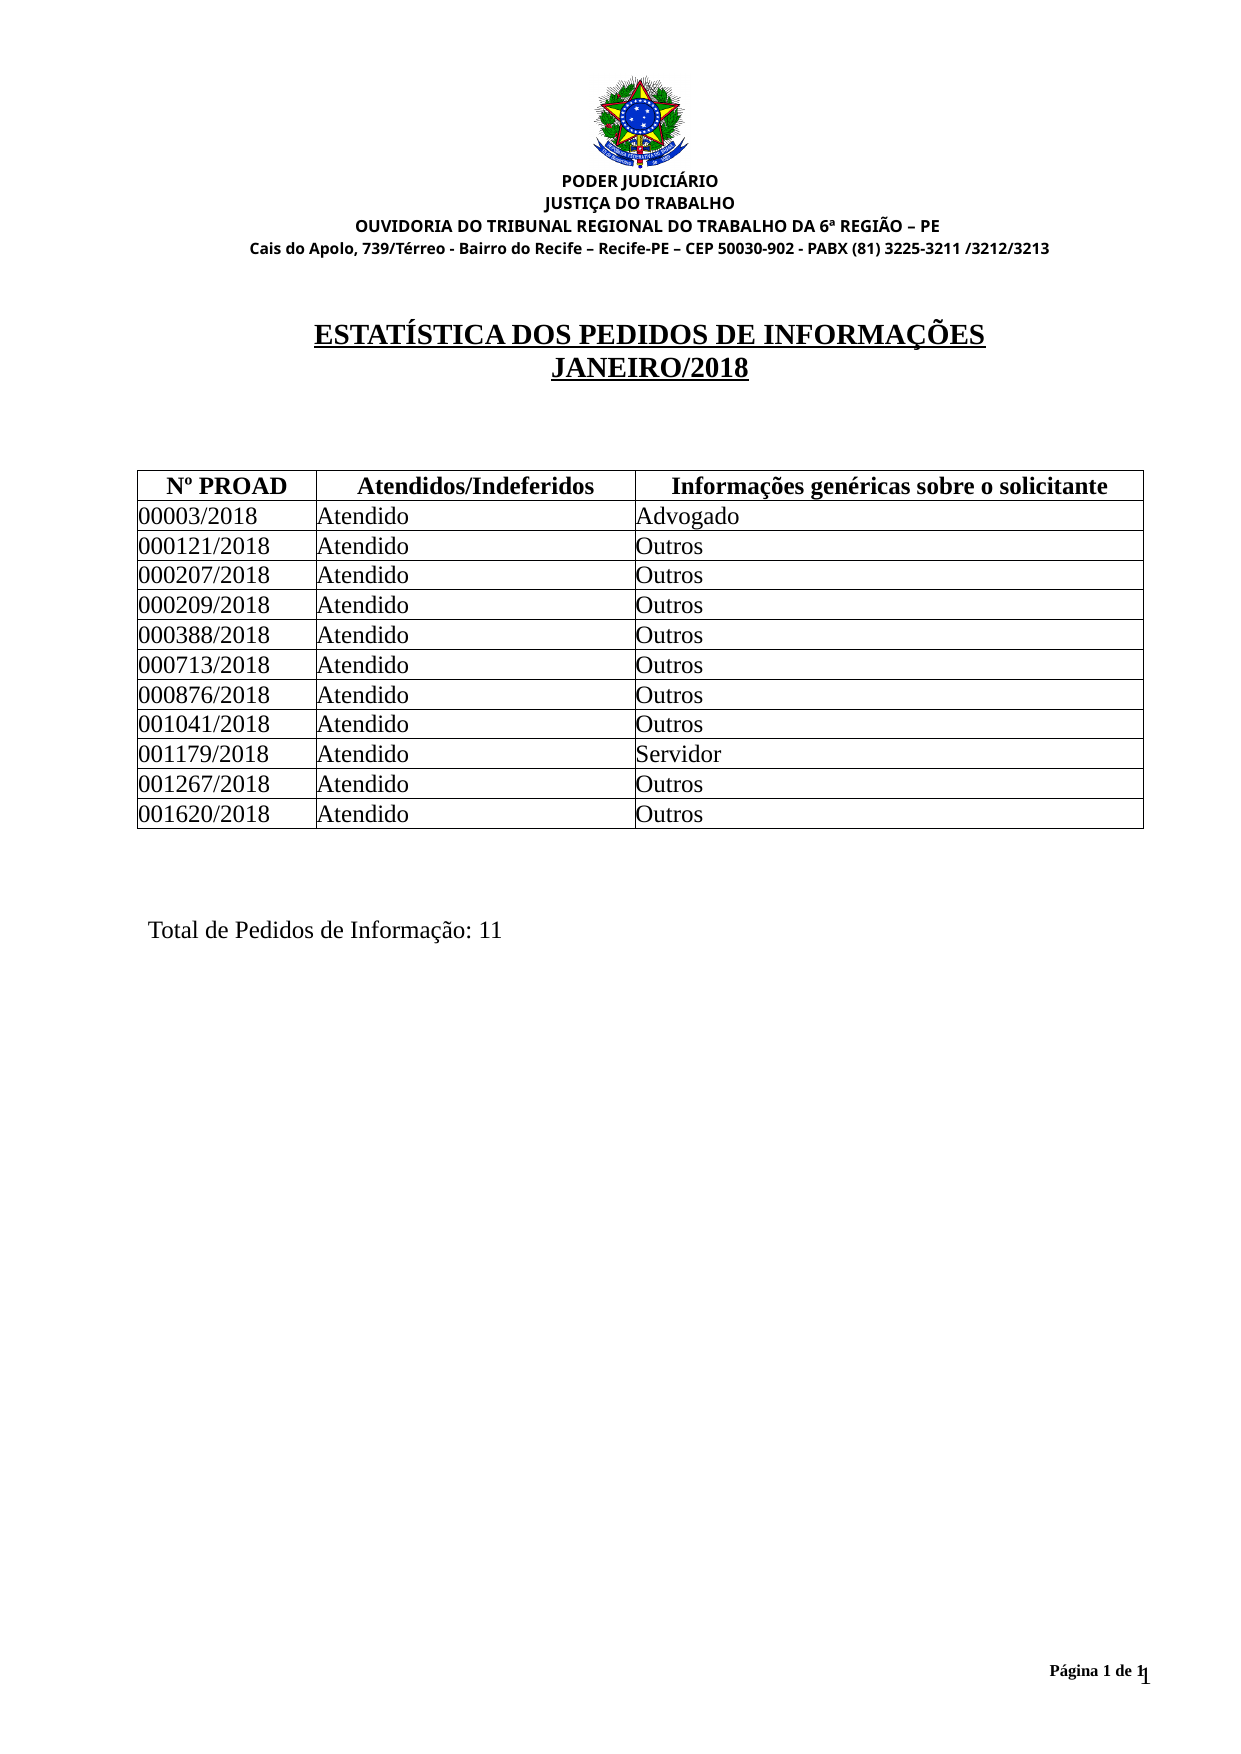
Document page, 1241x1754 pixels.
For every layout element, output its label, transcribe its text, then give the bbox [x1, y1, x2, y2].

table_cell Atendido [317, 561, 635, 589]
table_cell Atendido [317, 739, 635, 768]
table_cell Atendido [317, 799, 635, 828]
table_cell 001620/2018 [138, 799, 316, 828]
table_cell Atendido [317, 710, 635, 738]
table_cell Atendido [317, 769, 635, 798]
table_cell 001041/2018 [138, 710, 316, 738]
table_cell 000207/2018 [138, 561, 316, 589]
table_cell Outros [636, 590, 1143, 619]
table_cell Servidor [636, 739, 1143, 768]
table_cell Outros [636, 650, 1143, 679]
table_cell 000388/2018 [138, 620, 316, 649]
table_cell 000209/2018 [138, 590, 316, 619]
table_cell Atendido [317, 501, 635, 530]
table_cell Atendido [317, 650, 635, 679]
table_header Informações genéricas sobre o solicitante [636, 471, 1143, 500]
table_cell Outros [636, 799, 1143, 828]
table_cell Outros [636, 710, 1143, 738]
picture [588, 73, 691, 170]
table_cell Atendido [317, 531, 635, 559]
table_cell Outros [636, 769, 1143, 798]
table_cell Outros [636, 531, 1143, 559]
table_cell Outros [636, 620, 1143, 649]
text Total de Pedidos de Informação: 11 [148, 915, 1152, 944]
table_cell Atendido [317, 620, 635, 649]
table_cell 000121/2018 [138, 531, 316, 559]
table_cell 000876/2018 [138, 680, 316, 708]
table_cell Outros [636, 561, 1143, 589]
text JANEIRO/2018 [148, 350, 1152, 384]
table_cell Atendido [317, 590, 635, 619]
table_header Atendidos/Indeferidos [317, 471, 635, 500]
table_cell 001179/2018 [138, 739, 316, 768]
table_header Nº PROAD [138, 471, 316, 500]
table_cell Outros [636, 680, 1143, 708]
table_cell Advogado [636, 501, 1143, 530]
table_cell 001267/2018 [138, 769, 316, 798]
table_cell 00003/2018 [138, 501, 316, 530]
text ESTATÍSTICA DOS PEDIDOS DE INFORMAÇÕES [148, 317, 1152, 350]
table_cell Atendido [317, 680, 635, 708]
table_cell 000713/2018 [138, 650, 316, 679]
